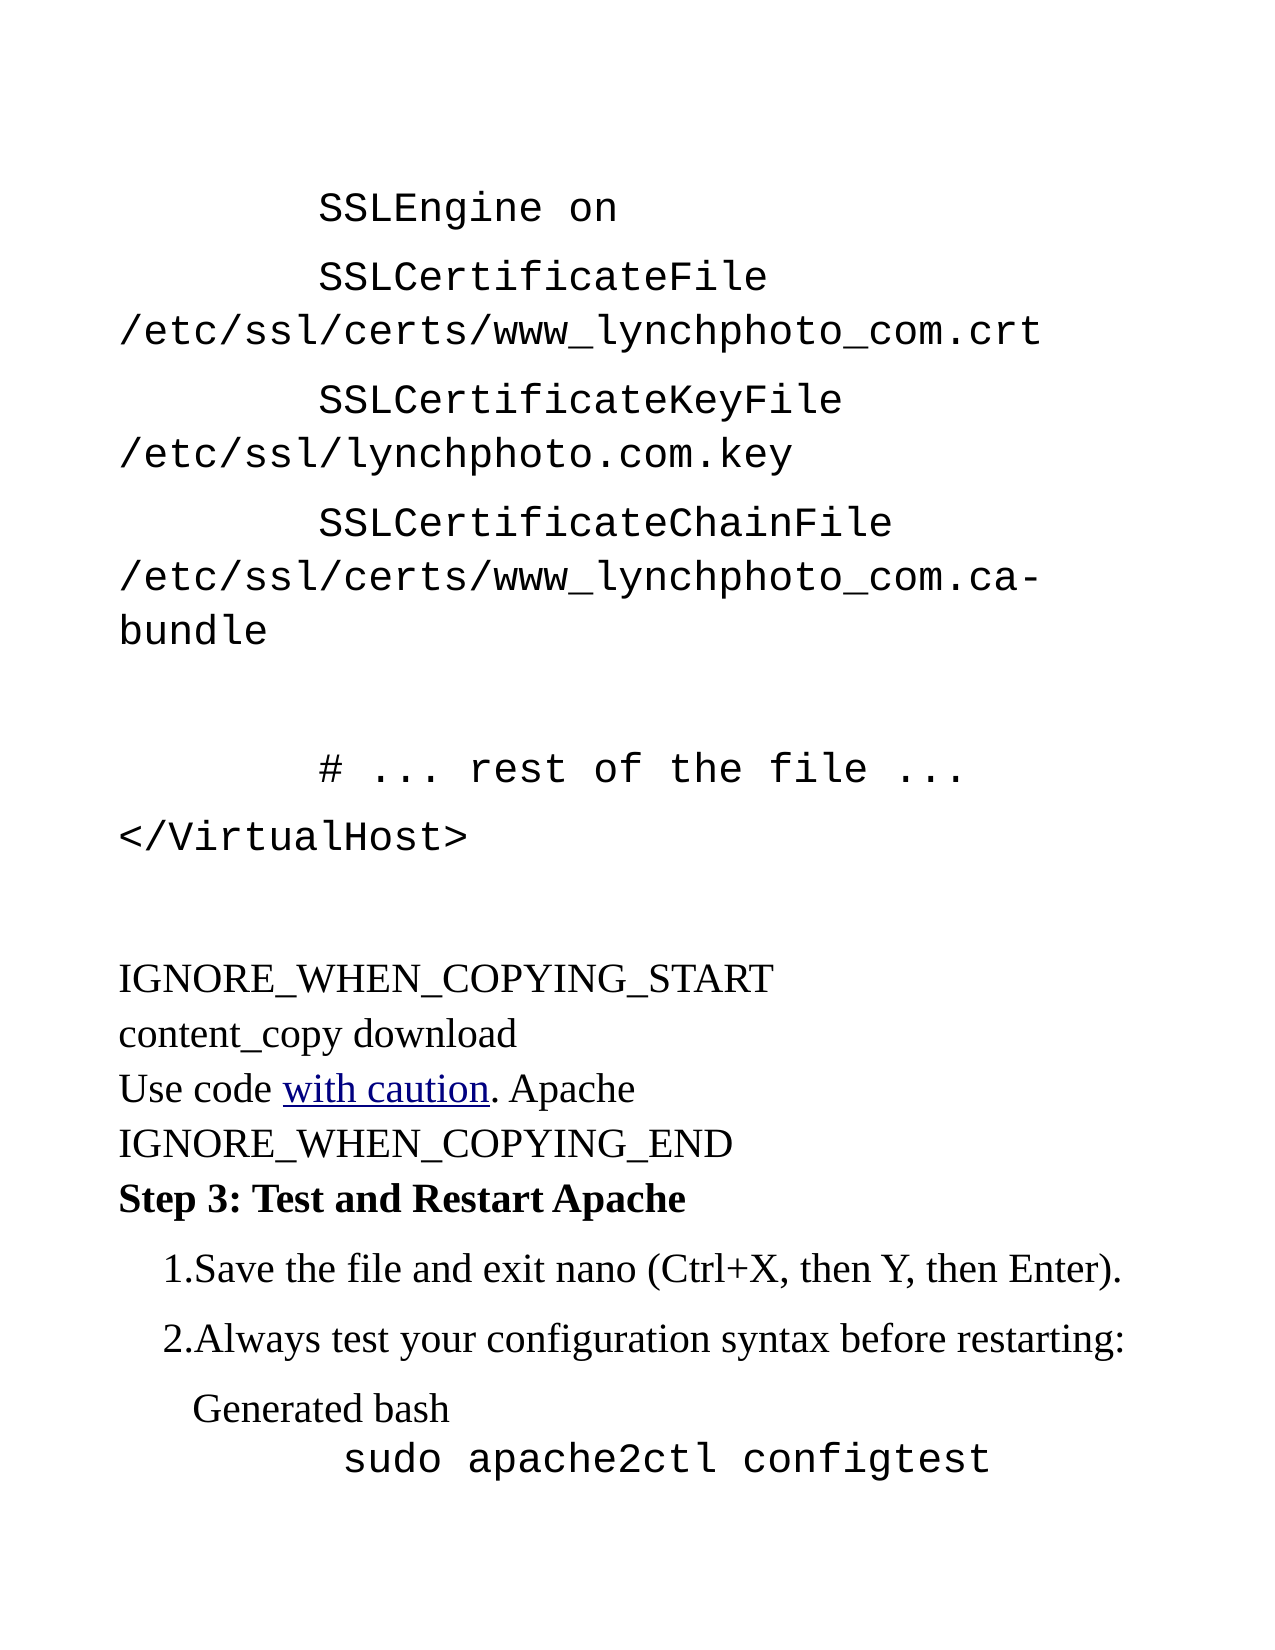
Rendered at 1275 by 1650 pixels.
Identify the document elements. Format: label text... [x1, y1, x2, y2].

text IGNORE_WHEN_COPYING_START [118, 953, 1157, 1001]
list sudo apache2ctl configtest [162, 1438, 1157, 1485]
list Save the file and exit nano (Ctrl+X, then Y, then Enter). [162, 1244, 1157, 1292]
list Always test your configuration syntax before restarting: [162, 1313, 1157, 1361]
text content_copy download [118, 1009, 1157, 1057]
text SSLCertificateChainFile /etc/ssl/certs/www_lynchphoto_com.ca-bundle [118, 501, 1157, 657]
text SSLCertificateFile /etc/ssl/certs/www_lynchphoto_com.crt [118, 256, 1157, 357]
text # ... rest of the file ... [118, 747, 1157, 794]
subtitle Step 3: Test and Restart Apache [118, 1174, 1157, 1222]
text SSLCertificateKeyFile /etc/ssl/lynchphoto.com.key [118, 378, 1157, 480]
text IGNORE_WHEN_COPYING_END [118, 1119, 1157, 1167]
text SSLEngine on [118, 187, 1157, 234]
text </VirtualHost> [118, 816, 1157, 863]
list Generated bash [162, 1383, 1157, 1431]
text Use code with caution. Apache [118, 1064, 1157, 1112]
